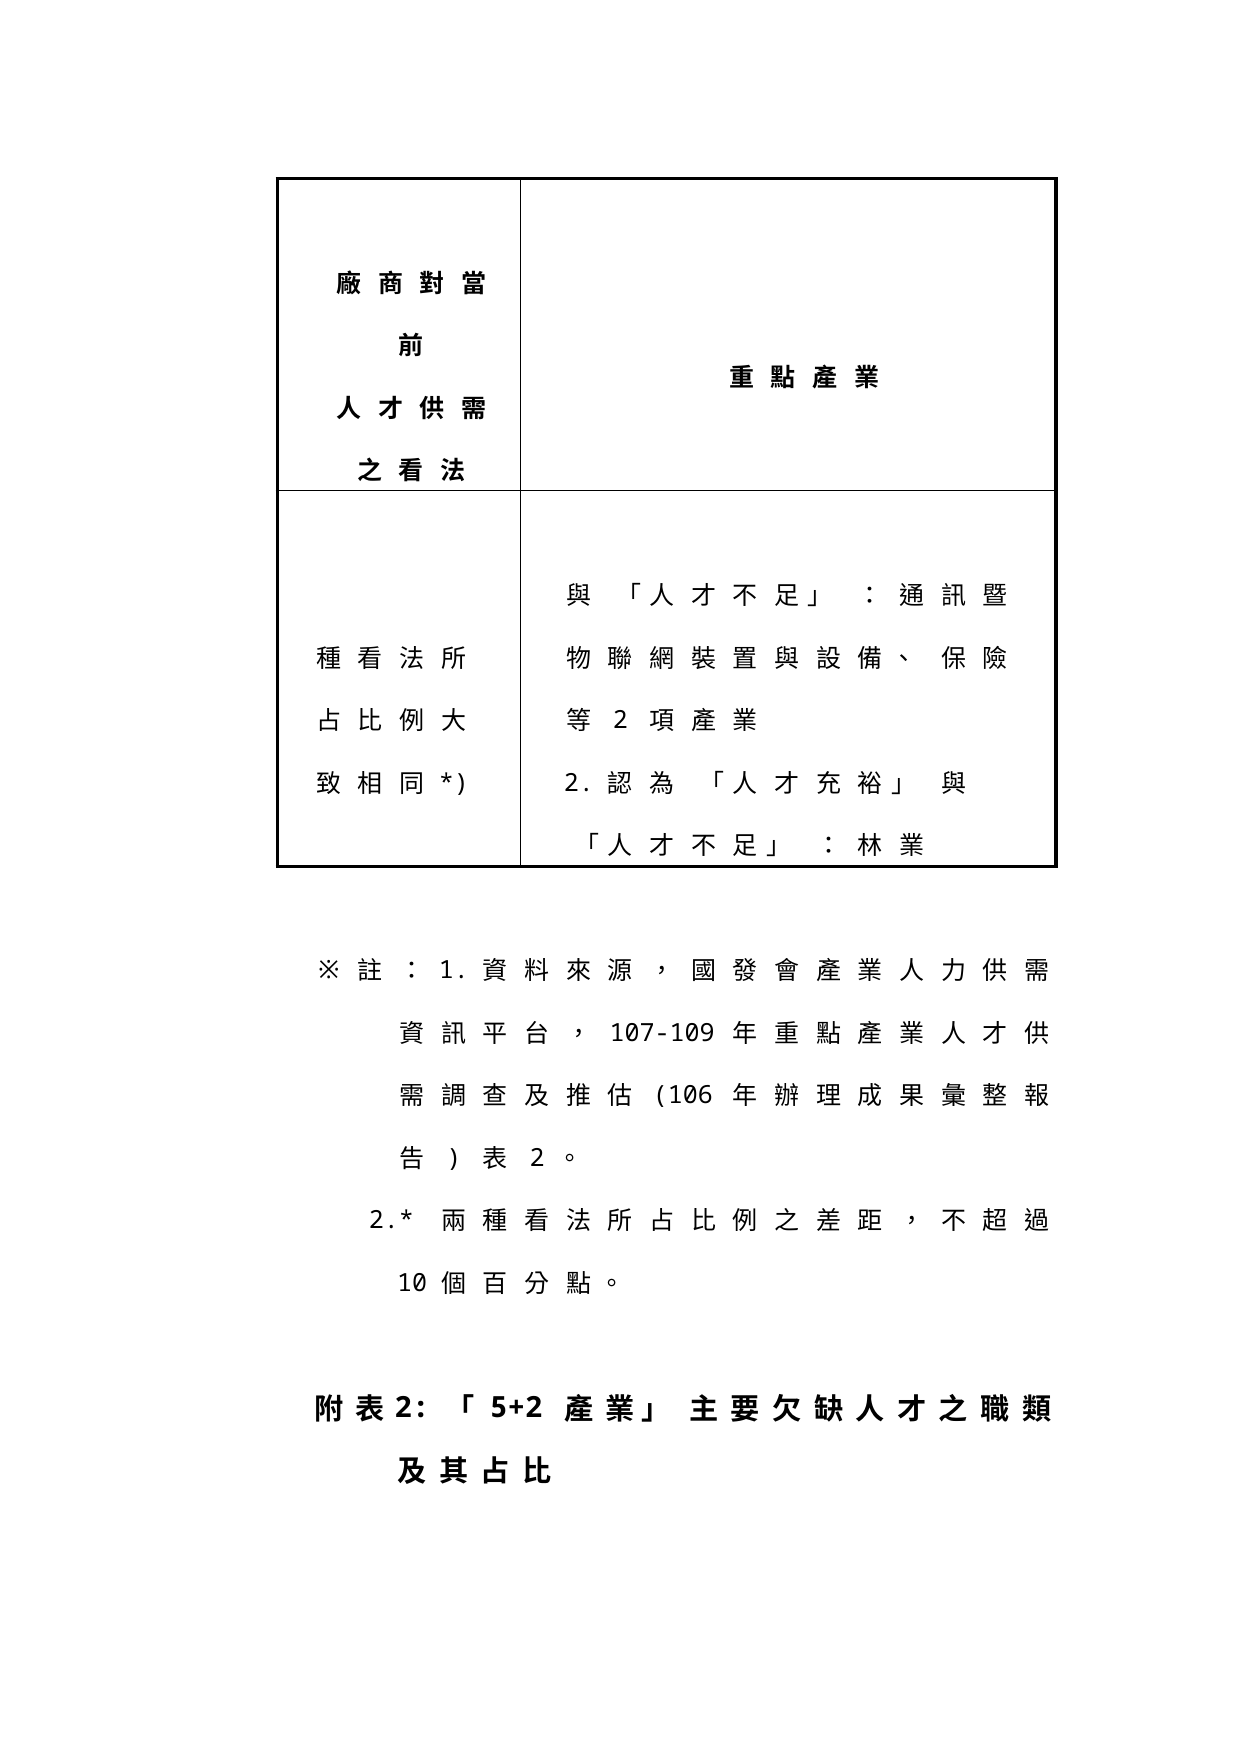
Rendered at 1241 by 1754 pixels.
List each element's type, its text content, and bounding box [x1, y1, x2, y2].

text 附表2:「5+2產業」主要欠缺人才之職類及其占比 [271, 1365, 1058, 1490]
text 2.*兩種看法所占比例之差距，不超過10個百分點。 [345, 1177, 1058, 1302]
text ※註：1.資料來源，國發會產業人力供需資訊平台，107-109年重點產業人才供需調查及推估(106年辦理成果彙整報告)表2。 [271, 927, 1058, 1177]
table_cell 與「人才不足」：通訊暨物聯網裝置與設備、保險等2項產業 2.認為「人才充裕」與「人才不足」：林業 [521, 491, 1054, 865]
table_cell 種看法所占比例大致相同*) [279, 491, 520, 865]
table_header 廠商對當前 人才供需之看法 [279, 180, 520, 490]
table_header 重點產業 [521, 180, 1054, 490]
